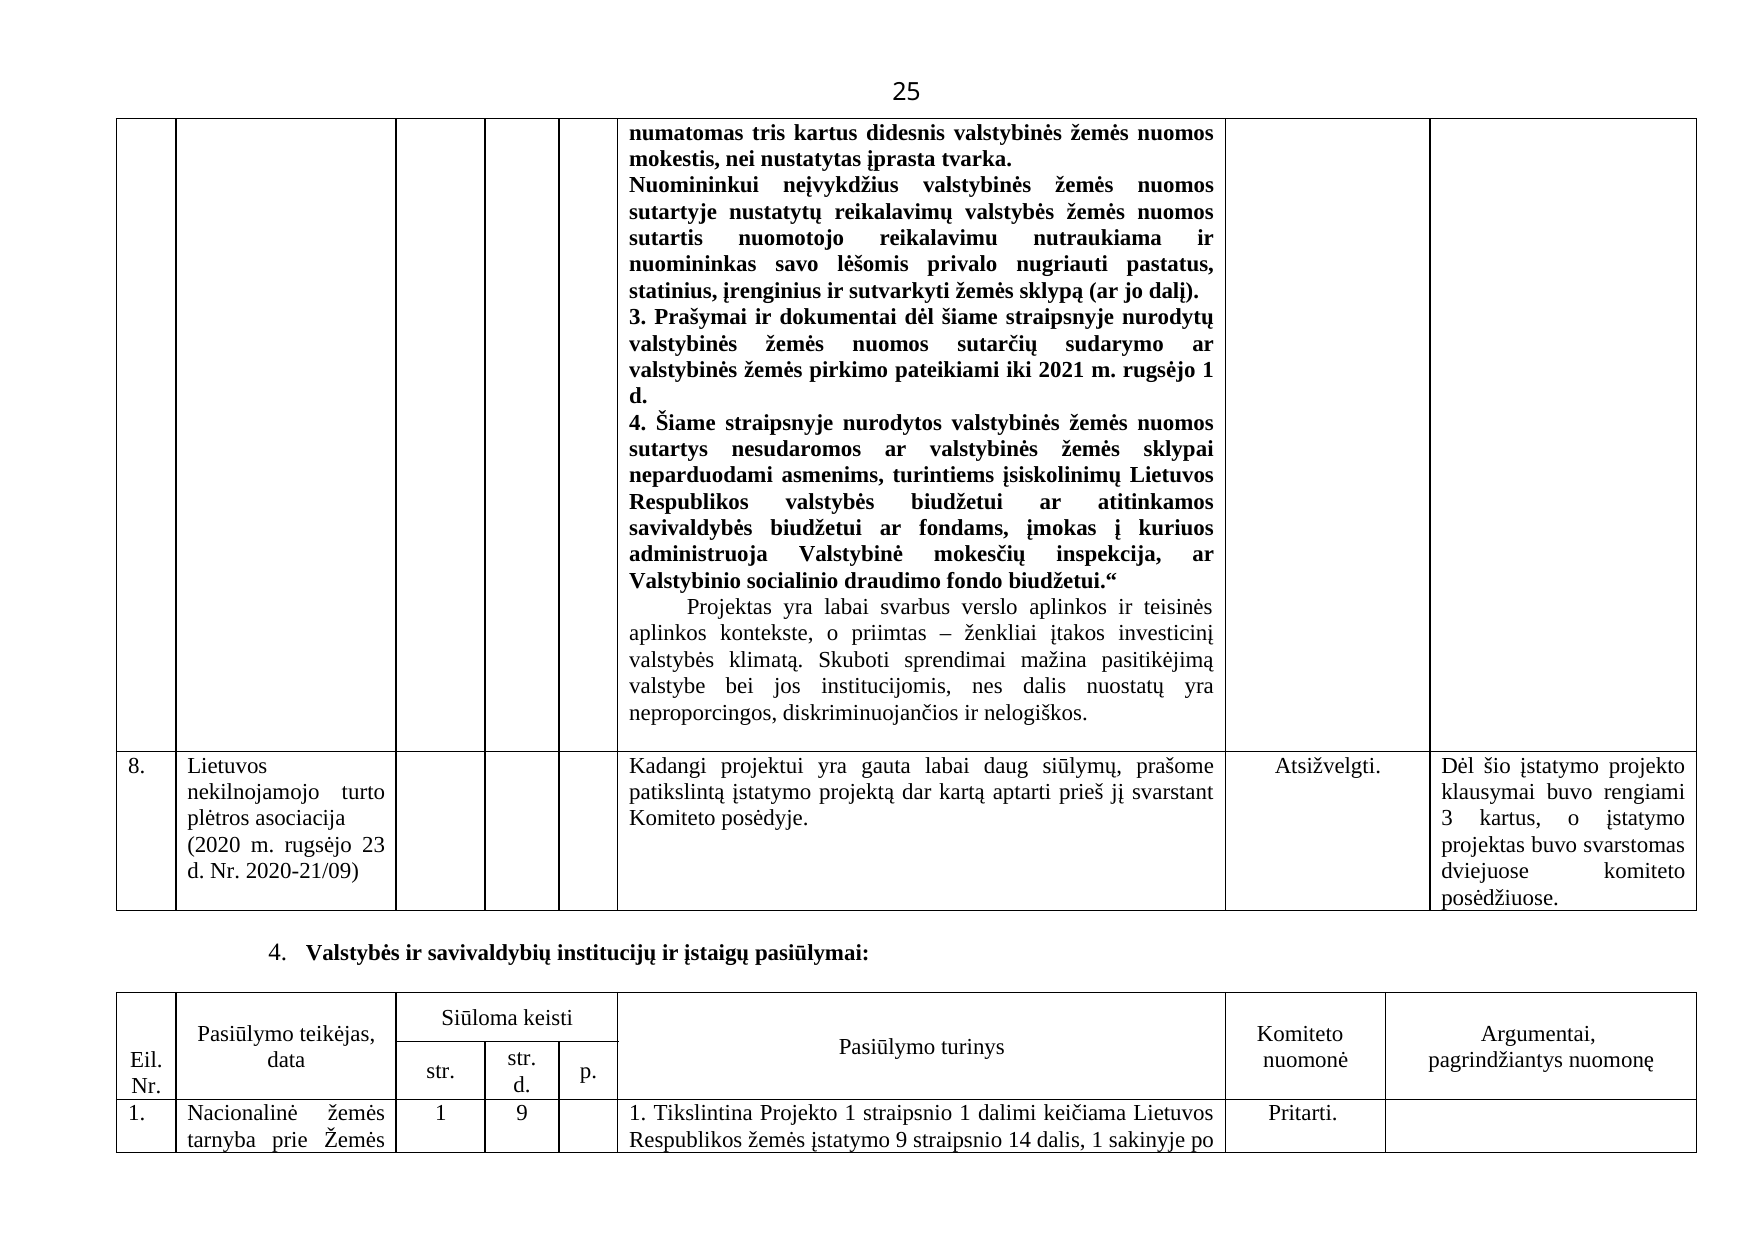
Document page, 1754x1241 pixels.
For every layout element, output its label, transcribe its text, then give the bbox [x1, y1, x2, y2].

table_cell Atsižvelgti. [1226, 752, 1429, 910]
table_cell [397, 119, 484, 751]
table_cell Nacionalinė žemės tarnyba prie Žemės [177, 1100, 395, 1152]
table_cell 1 [397, 1100, 484, 1152]
table_cell numatomas tris kartus didesnis valstybinės žemės nuomos mokestis, nei nustatytas įprasta tvarka. Nuomininkui neįvykdžius valstybinės žemės nuomos sutartyje nustatytų reikalavimų valstybės žemės nuomos sutartis nuomotojo reikalavimu nutraukiama ir nuomininkas savo lėšomis privalo nugriauti pastatus, statinius, įrenginius ir sutvarkyti žemės sklypą (ar jo dalį). 3. Prašymai ir dokumentai dėl šiame straipsnyje nurodytų valstybinės žemės nuomos sutarčių sudarymo ar valstybinės žemės pirkimo pateikiami iki 2021 m. rugsėjo 1 d. 4. Šiame straipsnyje nurodytos valstybinės žemės nuomos sutartys nesudaromos ar valstybinės žemės sklypai neparduodami asmenims, turintiems įsiskolinimų Lietuvos Respublikos valstybės biudžetui ar atitinkamos savivaldybės biudžetui ar fondams, įmokas į kuriuos administruoja Valstybinė mokesčių inspekcija, ar Valstybinio socialinio draudimo fondo biudžetui.“ Projektas yra labai svarbus verslo aplinkos ir teisinės aplinkos kontekste, o priimtas – ženkliai įtakos investicinį valstybės klimatą. Skuboti sprendimai mažina pasitikėjimą valstybe bei jos institucijomis, nes dalis nuostatų yra neproporcingos, diskriminuojančios ir nelogiškos. [618, 119, 1225, 751]
table_cell Dėl šio įstatymo projekto klausymai buvo rengiami 3 kartus, o įstatymo projektas buvo svarstomas dviejuose komiteto posėdžiuose. [1431, 752, 1696, 910]
table_cell [1431, 119, 1696, 751]
list Valstybės ir savivaldybių institucijų ir įstaigų pasiūlymai: [268, 937, 1695, 966]
table_cell [560, 752, 617, 910]
table_cell [117, 119, 175, 751]
table_header Argumentai, pagrindžiantys nuomonę [1386, 993, 1696, 1099]
table_header Pasiūlymo turinys [618, 993, 1225, 1099]
table_cell str. [397, 1042, 484, 1099]
table_cell Pritarti. [1226, 1100, 1385, 1152]
table_header Komiteto nuomonė [1226, 993, 1385, 1099]
table_cell [486, 752, 558, 910]
table_cell 9 [486, 1100, 558, 1152]
table_cell [486, 119, 558, 751]
table_cell [397, 752, 484, 910]
table_cell 8. [117, 752, 175, 910]
table_cell 1. Tikslintina Projekto 1 straipsnio 1 dalimi keičiama Lietuvos Respublikos žemės įstatymo 9 straipsnio 14 dalis, 1 sakinyje po [618, 1100, 1225, 1152]
table_cell p. [560, 1042, 617, 1099]
table_header Pasiūlymo teikėjas, data [177, 993, 395, 1099]
table_cell [560, 1100, 617, 1152]
table_cell [177, 119, 395, 751]
table_cell Lietuvos nekilnojamojo turto plėtros asociacija (2020 m. rugsėjo 23 d. Nr. 2020-21/09) [177, 752, 395, 910]
table_cell str. d. [486, 1042, 558, 1099]
table_cell [1226, 119, 1429, 751]
table_cell [1386, 1100, 1696, 1152]
table_header Eil. Nr. [117, 993, 175, 1099]
table_cell 1. [117, 1100, 175, 1152]
table_cell [560, 119, 617, 751]
table_cell Kadangi projektui yra gauta labai daug siūlymų, prašome patikslintą įstatymo projektą dar kartą aptarti prieš jį svarstant Komiteto posėdyje. [618, 752, 1225, 910]
table_header Siūloma keisti [397, 993, 617, 1041]
